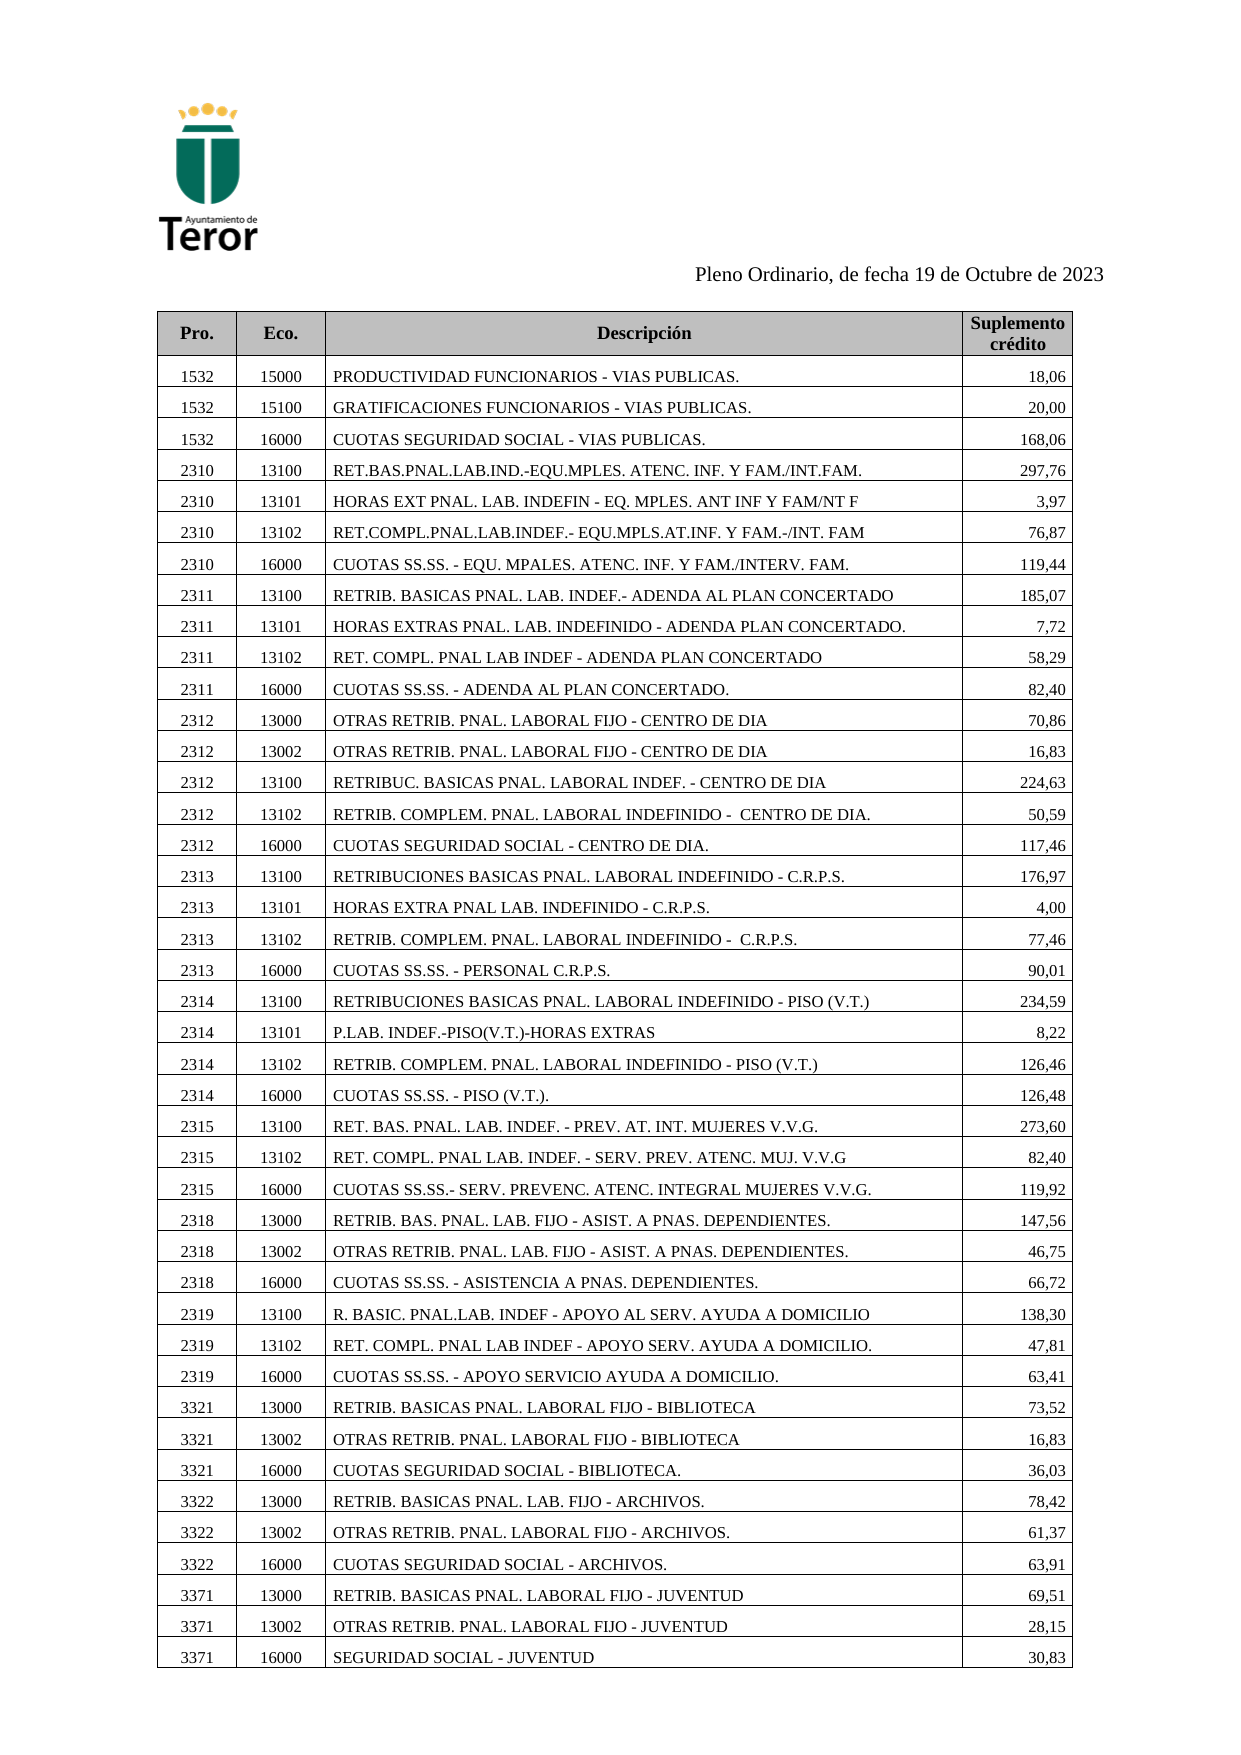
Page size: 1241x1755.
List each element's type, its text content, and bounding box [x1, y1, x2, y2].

table_cell 13102 [237, 512, 325, 542]
table_cell CUOTAS SS.SS. - APOYO SERVICIO AYUDA A DOMICILIO. [326, 1356, 962, 1386]
table_cell 3321 [158, 1387, 236, 1417]
table_cell 2318 [158, 1262, 236, 1292]
table_cell CUOTAS SS.SS.- SERV. PREVENC. ATENC. INTEGRAL MUJERES V.V.G. [326, 1168, 962, 1198]
table_cell 3322 [158, 1481, 236, 1511]
table_cell RETRIB. BASICAS PNAL. LABORAL FIJO - JUVENTUD [326, 1575, 962, 1605]
table_cell 2319 [158, 1293, 236, 1323]
table_cell 61,37 [963, 1512, 1072, 1542]
table_cell RETRIB. BASICAS PNAL. LAB. INDEF.- ADENDA AL PLAN CONCERTADO [326, 575, 962, 605]
table_cell 15100 [237, 387, 325, 417]
table_cell RET. COMPL. PNAL LAB. INDEF. - SERV. PREV. ATENC. MUJ. V.V.G [326, 1137, 962, 1167]
table_cell OTRAS RETRIB. PNAL. LABORAL FIJO - CENTRO DE DIA [326, 700, 962, 730]
table_cell 2311 [158, 606, 236, 636]
table_cell 3371 [158, 1637, 236, 1667]
table_cell 16000 [237, 1450, 325, 1480]
table_cell 2314 [158, 1043, 236, 1073]
table_cell OTRAS RETRIB. PNAL. LABORAL FIJO - CENTRO DE DIA [326, 731, 962, 761]
table_header Descripción [326, 312, 962, 355]
table_cell 16,83 [963, 1418, 1072, 1448]
table_cell 16000 [237, 543, 325, 573]
table_cell 2314 [158, 981, 236, 1011]
table_cell 2312 [158, 731, 236, 761]
table_cell 2311 [158, 668, 236, 698]
table_cell 13100 [237, 856, 325, 886]
table_cell 1532 [158, 387, 236, 417]
table_cell 69,51 [963, 1575, 1072, 1605]
table_cell 13000 [237, 700, 325, 730]
table_cell 13002 [237, 1606, 325, 1636]
table_cell 297,76 [963, 450, 1072, 480]
table_cell 13101 [237, 887, 325, 917]
table_cell RETRIB. COMPLEM. PNAL. LABORAL INDEFINIDO - C.R.P.S. [326, 918, 962, 948]
table_cell RETRIBUCIONES BASICAS PNAL. LABORAL INDEFINIDO - C.R.P.S. [326, 856, 962, 886]
table_cell OTRAS RETRIB. PNAL. LAB. FIJO - ASIST. A PNAS. DEPENDIENTES. [326, 1231, 962, 1261]
table_cell 16000 [237, 1168, 325, 1198]
table_cell 36,03 [963, 1450, 1072, 1480]
table_cell 13002 [237, 1231, 325, 1261]
table_cell 176,97 [963, 856, 1072, 886]
table_cell 13002 [237, 1512, 325, 1542]
table_cell RETRIB. COMPLEM. PNAL. LABORAL INDEFINIDO - CENTRO DE DIA. [326, 793, 962, 823]
table_cell 7,72 [963, 606, 1072, 636]
table_cell 46,75 [963, 1231, 1072, 1261]
table_cell RETRIB. BAS. PNAL. LAB. FIJO - ASIST. A PNAS. DEPENDIENTES. [326, 1200, 962, 1230]
table_cell 13002 [237, 1418, 325, 1448]
table_cell 82,40 [963, 668, 1072, 698]
table_cell RETRIBUCIONES BASICAS PNAL. LABORAL INDEFINIDO - PISO (V.T.) [326, 981, 962, 1011]
table_cell 63,41 [963, 1356, 1072, 1386]
table_cell RETRIBUC. BASICAS PNAL. LABORAL INDEF. - CENTRO DE DIA [326, 762, 962, 792]
table_cell 16000 [237, 418, 325, 448]
table_cell 47,81 [963, 1325, 1072, 1355]
table_cell 50,59 [963, 793, 1072, 823]
table_cell 13000 [237, 1200, 325, 1230]
table_cell 168,06 [963, 418, 1072, 448]
table_cell CUOTAS SEGURIDAD SOCIAL - VIAS PUBLICAS. [326, 418, 962, 448]
table_cell 126,46 [963, 1043, 1072, 1073]
table_cell 13102 [237, 793, 325, 823]
table_cell 13101 [237, 1012, 325, 1042]
table_cell 1532 [158, 356, 236, 386]
table_cell 13100 [237, 575, 325, 605]
table_cell 13002 [237, 731, 325, 761]
table_cell 13100 [237, 981, 325, 1011]
table_cell 13102 [237, 918, 325, 948]
table_cell 16000 [237, 1637, 325, 1667]
table_cell CUOTAS SS.SS. - ASISTENCIA A PNAS. DEPENDIENTES. [326, 1262, 962, 1292]
table_cell 2311 [158, 575, 236, 605]
table_cell 13100 [237, 450, 325, 480]
table_cell 2319 [158, 1325, 236, 1355]
table_cell 2310 [158, 543, 236, 573]
table_cell 234,59 [963, 981, 1072, 1011]
table_cell HORAS EXTRA PNAL LAB. INDEFINIDO - C.R.P.S. [326, 887, 962, 917]
table_cell 3321 [158, 1418, 236, 1448]
table_cell 58,29 [963, 637, 1072, 667]
table_cell 2318 [158, 1200, 236, 1230]
table_cell 2319 [158, 1356, 236, 1386]
table_cell 2314 [158, 1012, 236, 1042]
table_cell 13000 [237, 1387, 325, 1417]
table_cell CUOTAS SS.SS. - PERSONAL C.R.P.S. [326, 950, 962, 980]
table_cell 16000 [237, 1075, 325, 1105]
table_cell 2312 [158, 700, 236, 730]
table_cell 3322 [158, 1512, 236, 1542]
table_cell 13102 [237, 1043, 325, 1073]
table_cell 63,91 [963, 1543, 1072, 1573]
table_cell 224,63 [963, 762, 1072, 792]
table_cell SEGURIDAD SOCIAL - JUVENTUD [326, 1637, 962, 1667]
table_cell 16000 [237, 668, 325, 698]
table_cell R. BASIC. PNAL.LAB. INDEF - APOYO AL SERV. AYUDA A DOMICILIO [326, 1293, 962, 1323]
table_cell 90,01 [963, 950, 1072, 980]
table_cell 126,48 [963, 1075, 1072, 1105]
table_cell 3321 [158, 1450, 236, 1480]
table_cell RET.BAS.PNAL.LAB.IND.-EQU.MPLES. ATENC. INF. Y FAM./INT.FAM. [326, 450, 962, 480]
table_cell 13000 [237, 1575, 325, 1605]
table_cell 28,15 [963, 1606, 1072, 1636]
table_cell 3371 [158, 1606, 236, 1636]
table_cell HORAS EXTRAS PNAL. LAB. INDEFINIDO - ADENDA PLAN CONCERTADO. [326, 606, 962, 636]
table_header Pro. [158, 312, 236, 355]
table_cell 2310 [158, 512, 236, 542]
table_cell 16,83 [963, 731, 1072, 761]
table_cell 66,72 [963, 1262, 1072, 1292]
table_cell 20,00 [963, 387, 1072, 417]
table_cell HORAS EXT PNAL. LAB. INDEFIN - EQ. MPLES. ANT INF Y FAM/NT F [326, 481, 962, 511]
table_cell 13100 [237, 1106, 325, 1136]
table_cell 13102 [237, 1325, 325, 1355]
table_cell OTRAS RETRIB. PNAL. LABORAL FIJO - JUVENTUD [326, 1606, 962, 1636]
table_cell 3322 [158, 1543, 236, 1573]
table_cell 18,06 [963, 356, 1072, 386]
table_cell 13102 [237, 637, 325, 667]
table_cell 4,00 [963, 887, 1072, 917]
table_cell 2313 [158, 856, 236, 886]
table_cell 138,30 [963, 1293, 1072, 1323]
table_cell 2312 [158, 762, 236, 792]
table_cell 2315 [158, 1168, 236, 1198]
table_cell 3371 [158, 1575, 236, 1605]
table_cell 2312 [158, 793, 236, 823]
table_cell RETRIB. COMPLEM. PNAL. LABORAL INDEFINIDO - PISO (V.T.) [326, 1043, 962, 1073]
table_cell 2312 [158, 825, 236, 855]
table_cell 2311 [158, 637, 236, 667]
table_cell 119,44 [963, 543, 1072, 573]
table_cell 15000 [237, 356, 325, 386]
table_cell 2313 [158, 918, 236, 948]
table_cell 2315 [158, 1106, 236, 1136]
table_cell 273,60 [963, 1106, 1072, 1136]
table_cell PRODUCTIVIDAD FUNCIONARIOS - VIAS PUBLICAS. [326, 356, 962, 386]
table_cell CUOTAS SEGURIDAD SOCIAL - BIBLIOTECA. [326, 1450, 962, 1480]
table_cell 119,92 [963, 1168, 1072, 1198]
table_cell 78,42 [963, 1481, 1072, 1511]
table_cell 185,07 [963, 575, 1072, 605]
table_cell 13100 [237, 1293, 325, 1323]
table_cell 13100 [237, 762, 325, 792]
table_cell 147,56 [963, 1200, 1072, 1230]
table_cell CUOTAS SEGURIDAD SOCIAL - CENTRO DE DIA. [326, 825, 962, 855]
table_cell GRATIFICACIONES FUNCIONARIOS - VIAS PUBLICAS. [326, 387, 962, 417]
table_cell 2315 [158, 1137, 236, 1167]
table_cell 8,22 [963, 1012, 1072, 1042]
table_cell 2318 [158, 1231, 236, 1261]
table_cell CUOTAS SEGURIDAD SOCIAL - ARCHIVOS. [326, 1543, 962, 1573]
table_cell 16000 [237, 1262, 325, 1292]
table_cell OTRAS RETRIB. PNAL. LABORAL FIJO - ARCHIVOS. [326, 1512, 962, 1542]
table_cell 2313 [158, 950, 236, 980]
table_cell RET. COMPL. PNAL LAB INDEF - APOYO SERV. AYUDA A DOMICILIO. [326, 1325, 962, 1355]
table_cell RET. COMPL. PNAL LAB INDEF - ADENDA PLAN CONCERTADO [326, 637, 962, 667]
table_header Suplemento crédito [963, 312, 1072, 355]
table_cell RETRIB. BASICAS PNAL. LAB. FIJO - ARCHIVOS. [326, 1481, 962, 1511]
table_cell RET.COMPL.PNAL.LAB.INDEF.- EQU.MPLS.AT.INF. Y FAM.-/INT. FAM [326, 512, 962, 542]
table_cell RET. BAS. PNAL. LAB. INDEF. - PREV. AT. INT. MUJERES V.V.G. [326, 1106, 962, 1136]
table_cell 73,52 [963, 1387, 1072, 1417]
table_cell 70,86 [963, 700, 1072, 730]
table_cell 16000 [237, 1356, 325, 1386]
table_cell 3,97 [963, 481, 1072, 511]
table_cell 13000 [237, 1481, 325, 1511]
table_cell 2314 [158, 1075, 236, 1105]
table_cell 76,87 [963, 512, 1072, 542]
table_cell 2310 [158, 481, 236, 511]
table_cell 13101 [237, 481, 325, 511]
table_cell 13102 [237, 1137, 325, 1167]
table_cell 82,40 [963, 1137, 1072, 1167]
table_cell CUOTAS SS.SS. - EQU. MPALES. ATENC. INF. Y FAM./INTERV. FAM. [326, 543, 962, 573]
table_cell OTRAS RETRIB. PNAL. LABORAL FIJO - BIBLIOTECA [326, 1418, 962, 1448]
table_cell 1532 [158, 418, 236, 448]
table_cell RETRIB. BASICAS PNAL. LABORAL FIJO - BIBLIOTECA [326, 1387, 962, 1417]
table_cell 2313 [158, 887, 236, 917]
table_cell 30,83 [963, 1637, 1072, 1667]
table_cell 117,46 [963, 825, 1072, 855]
table_cell 2310 [158, 450, 236, 480]
table_cell 13101 [237, 606, 325, 636]
table_cell CUOTAS SS.SS. - ADENDA AL PLAN CONCERTADO. [326, 668, 962, 698]
table_header Eco. [237, 312, 325, 355]
table_cell 16000 [237, 1543, 325, 1573]
table_cell 16000 [237, 825, 325, 855]
table_cell 77,46 [963, 918, 1072, 948]
table_cell 16000 [237, 950, 325, 980]
table_cell P.LAB. INDEF.-PISO(V.T.)-HORAS EXTRAS [326, 1012, 962, 1042]
table_cell CUOTAS SS.SS. - PISO (V.T.). [326, 1075, 962, 1105]
